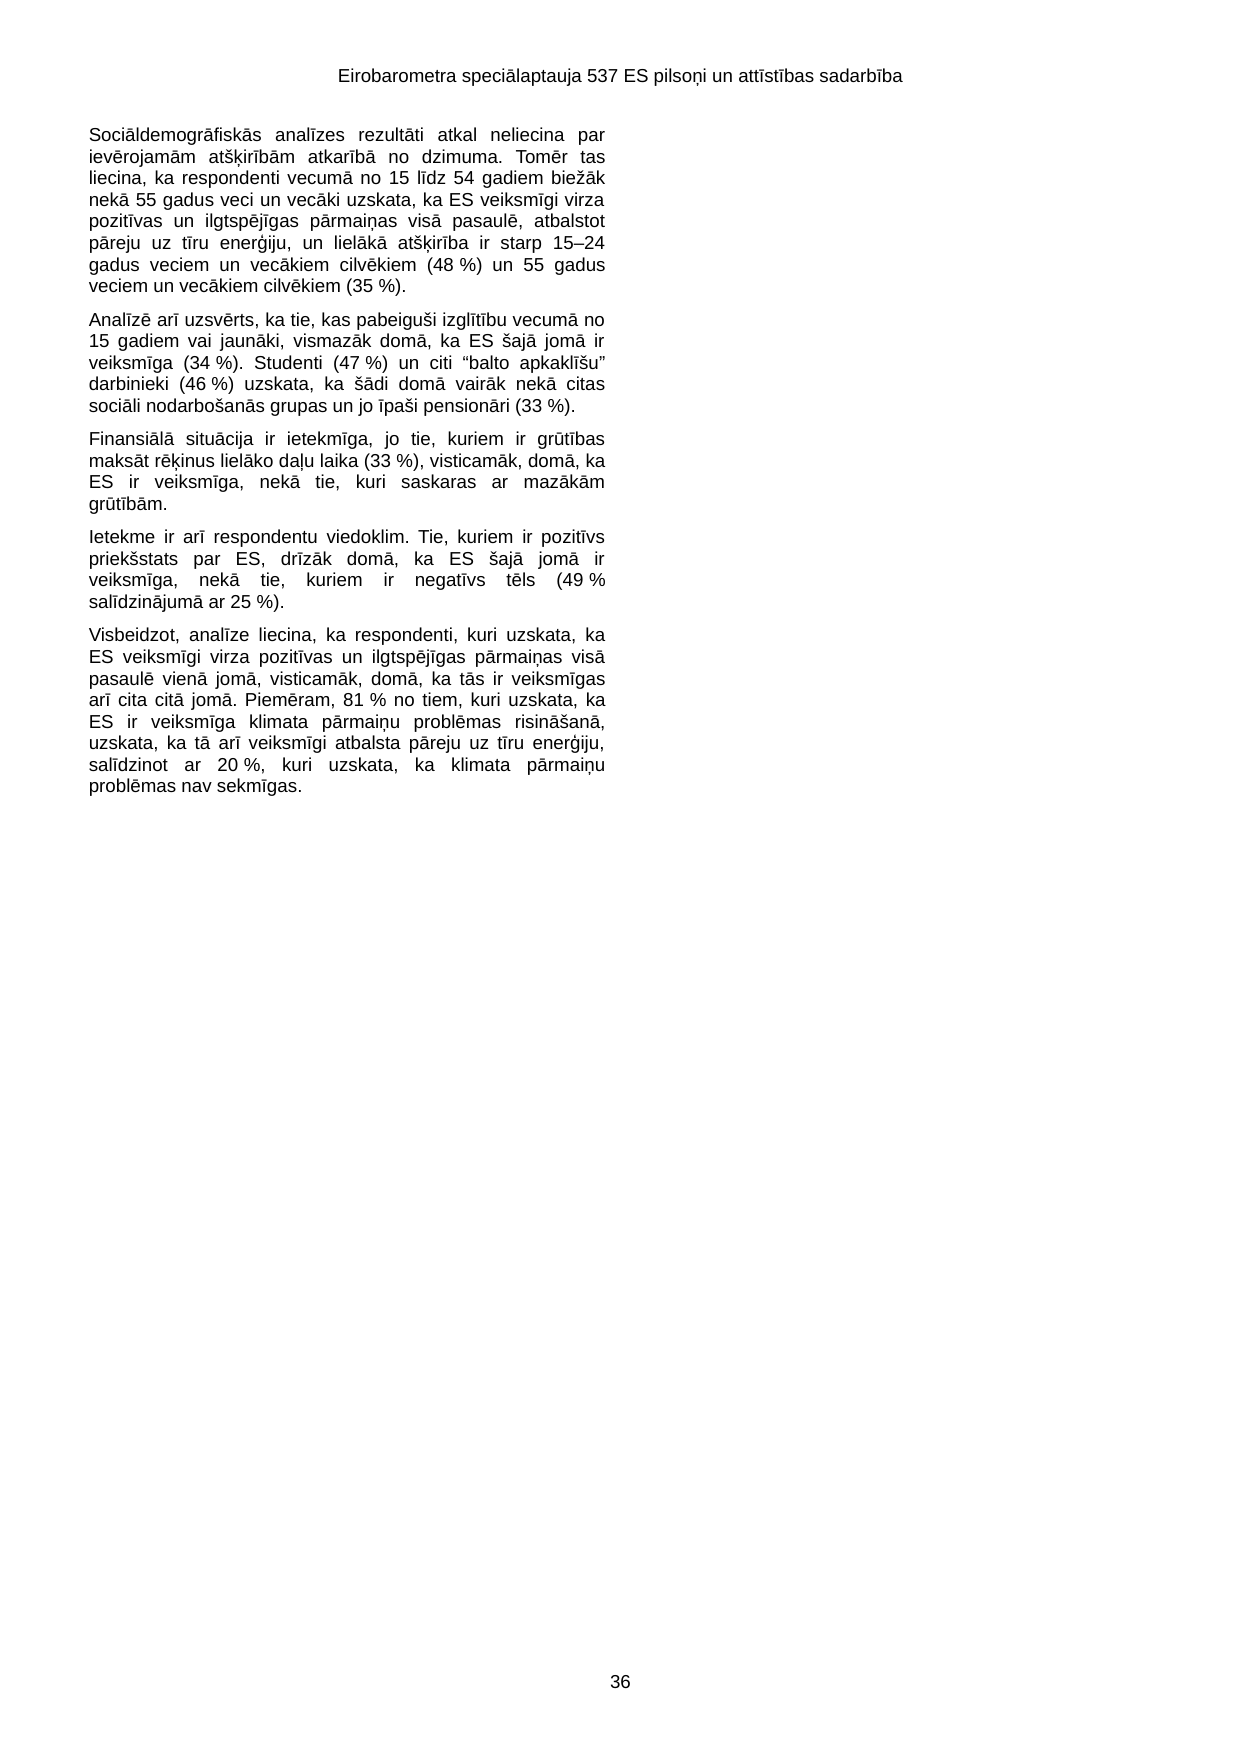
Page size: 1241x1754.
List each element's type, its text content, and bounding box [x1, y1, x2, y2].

text Visbeidzot, analīze liecina, ka respondenti, kuri uzskata, ka ES veiksmīgi virza pozitīvas un ilgtspējīgas pārmaiņas visā pasaulē vienā jomā, visticamāk, domā, ka tās ir veiksmīgas arī cita citā jomā. Piemēram, 81 % no tiem, kuri uzskata, ka ES ir veiksmīga klimata pārmaiņu problēmas risināšanā, uzskata, ka tā arī veiksmīgi atbalsta pāreju uz tīru enerģiju, salīdzinot ar 20 %, kuri uzskata, ka klimata pārmaiņu problēmas nav sekmīgas. [88, 624, 605, 797]
text Finansiālā situācija ir ietekmīga, jo tie, kuriem ir grūtības maksāt rēķinus lielāko daļu laika (33 %), visticamāk, domā, ka ES ir veiksmīga, nekā tie, kuri saskaras ar mazākām grūtībām. [88, 428, 605, 514]
text Sociāldemogrāfiskās analīzes rezultāti atkal neliecina par ievērojamām atšķirībām atkarībā no dzimuma. Tomēr tas liecina, ka respondenti vecumā no 15 līdz 54 gadiem biežāk nekā 55 gadus veci un vecāki uzskata, ka ES veiksmīgi virza pozitīvas un ilgtspējīgas pārmaiņas visā pasaulē, atbalstot pāreju uz tīru enerģiju, un lielākā atšķirība ir starp 15–24 gadus veciem un vecākiem cilvēkiem (48 %) un 55 gadus veciem un vecākiem cilvēkiem (35 %). [88, 124, 605, 296]
text Analīzē arī uzsvērts, ka tie, kas pabeiguši izglītību vecumā no 15 gadiem vai jaunāki, vismazāk domā, ka ES šajā jomā ir veiksmīga (34 %). Studenti (47 %) un citi “balto apkaklīšu” darbinieki (46 %) uzskata, ka šādi domā vairāk nekā citas sociāli nodarbošanās grupas un jo īpaši pensionāri (33 %). [88, 308, 605, 416]
text Ietekme ir arī respondentu viedoklim. Tie, kuriem ir pozitīvs priekšstats par ES, drīzāk domā, ka ES šajā jomā ir veiksmīga, nekā tie, kuriem ir negatīvs tēls (49 % salīdzinājumā ar 25 %). [88, 526, 605, 612]
